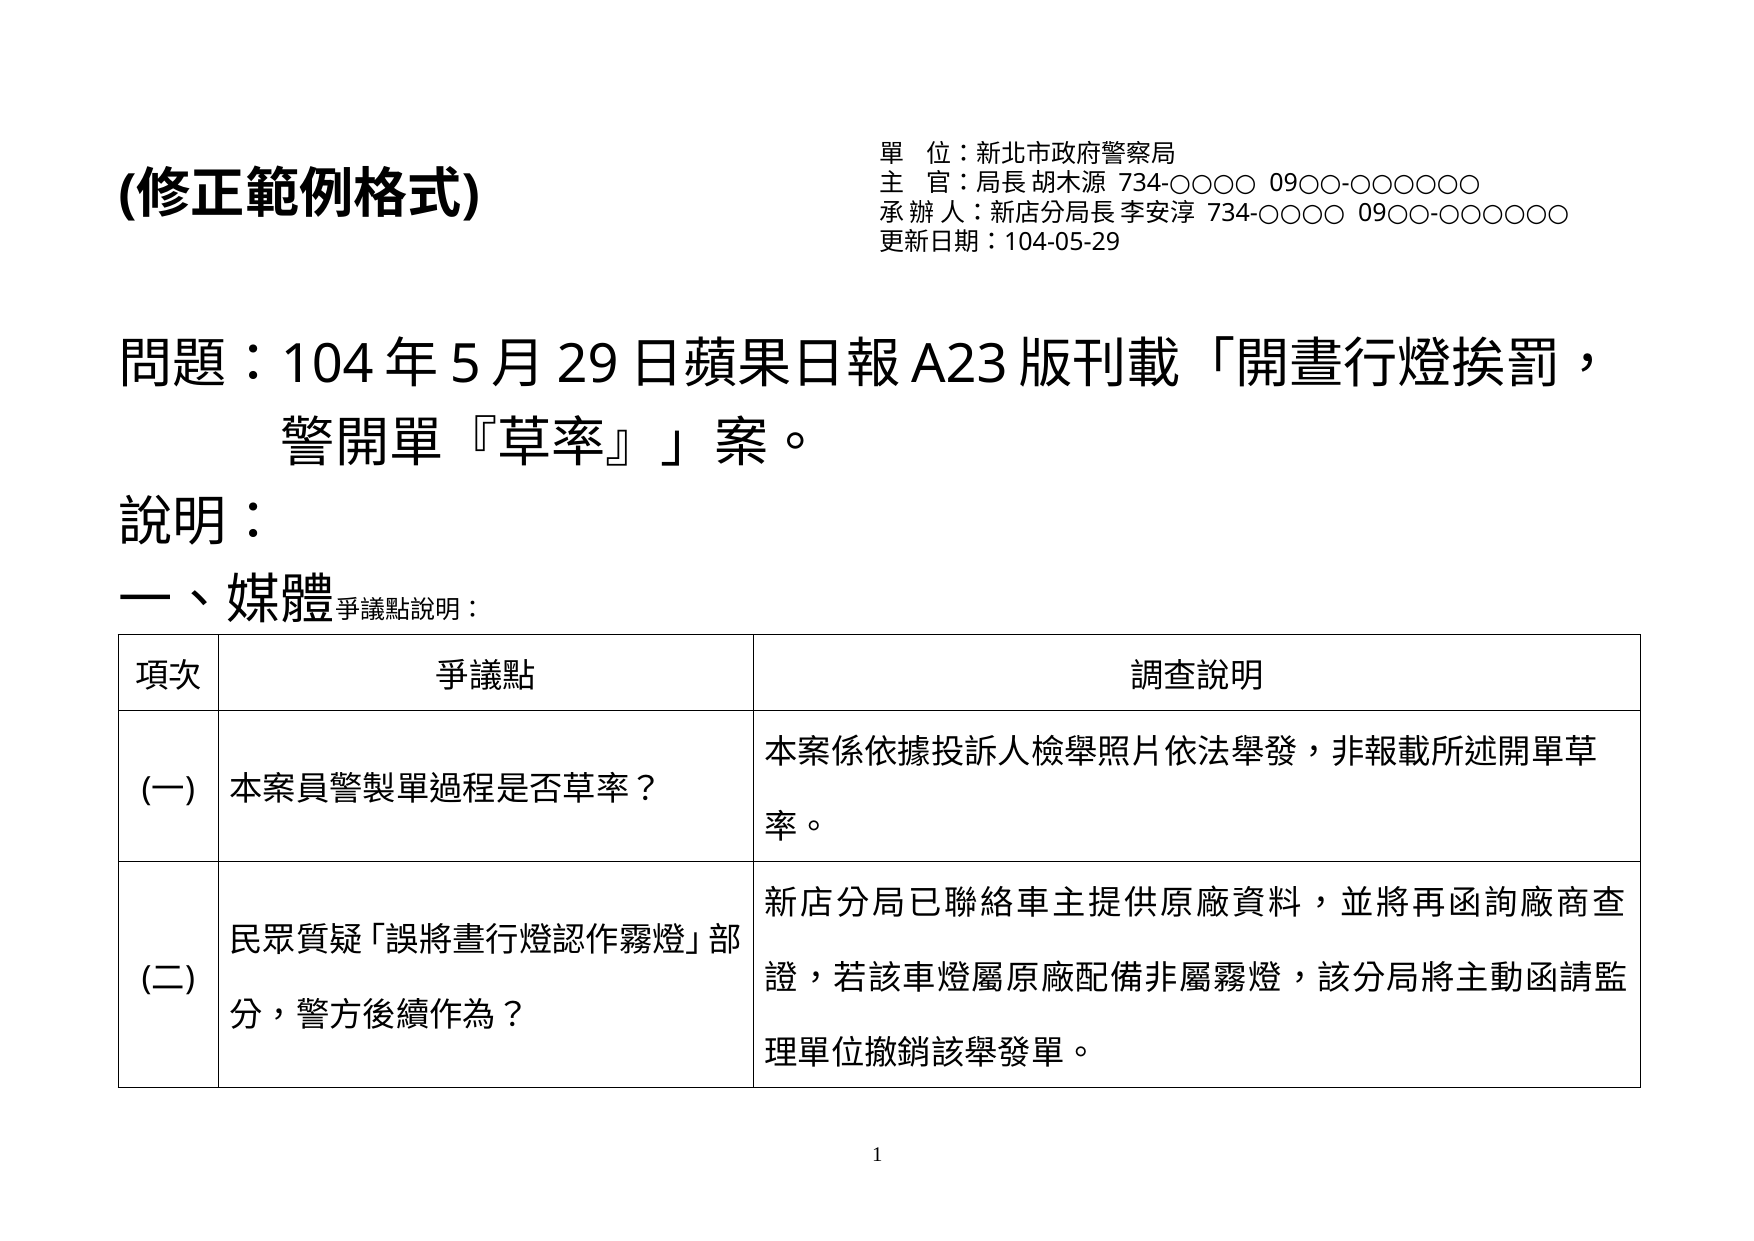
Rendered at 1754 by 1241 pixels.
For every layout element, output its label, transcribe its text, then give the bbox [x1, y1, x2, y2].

table_cell (一) [119, 711, 218, 861]
table_cell 本案係依據投訴人檢舉照片依法舉發，非報載所述開單草率。 [754, 711, 1640, 861]
text 承 辦 人：新店分局長 李安淳 734-○○○○ 09○○-○○○○○○ [879, 198, 1672, 227]
text 更新日期：104-05-29 [879, 227, 1672, 256]
text 單 位：新北市政府警察局 [879, 139, 1672, 168]
table_cell (二) [119, 862, 218, 1087]
table_cell 本案員警製單過程是否草率？ [219, 711, 753, 861]
text 問題：104年5月29日蘋果日報A23版刊載「開晝行燈挨罰，警開單『草率』」案。 [118, 320, 1636, 477]
table_header 項次 [119, 635, 218, 710]
text 主 官：局長 胡木源 734-○○○○ 09○○-○○○○○○ [879, 168, 1672, 198]
text 說明： [118, 477, 1636, 556]
table_cell 新店分局已聯絡車主提供原廠資料，並將再函詢廠商查證，若該車燈屬原廠配備非屬霧燈，該分局將主動函請監理單位撤銷該舉發單。 [754, 862, 1640, 1087]
table_header 爭議點 [219, 635, 753, 710]
table_header 調查說明 [754, 635, 1640, 710]
text (修正範例格式) [118, 132, 1687, 267]
text 一、媒體爭議點說明： [118, 556, 1636, 634]
table_cell 民眾質疑「誤將晝行燈認作霧燈」部分，警方後續作為？ [219, 862, 753, 1087]
